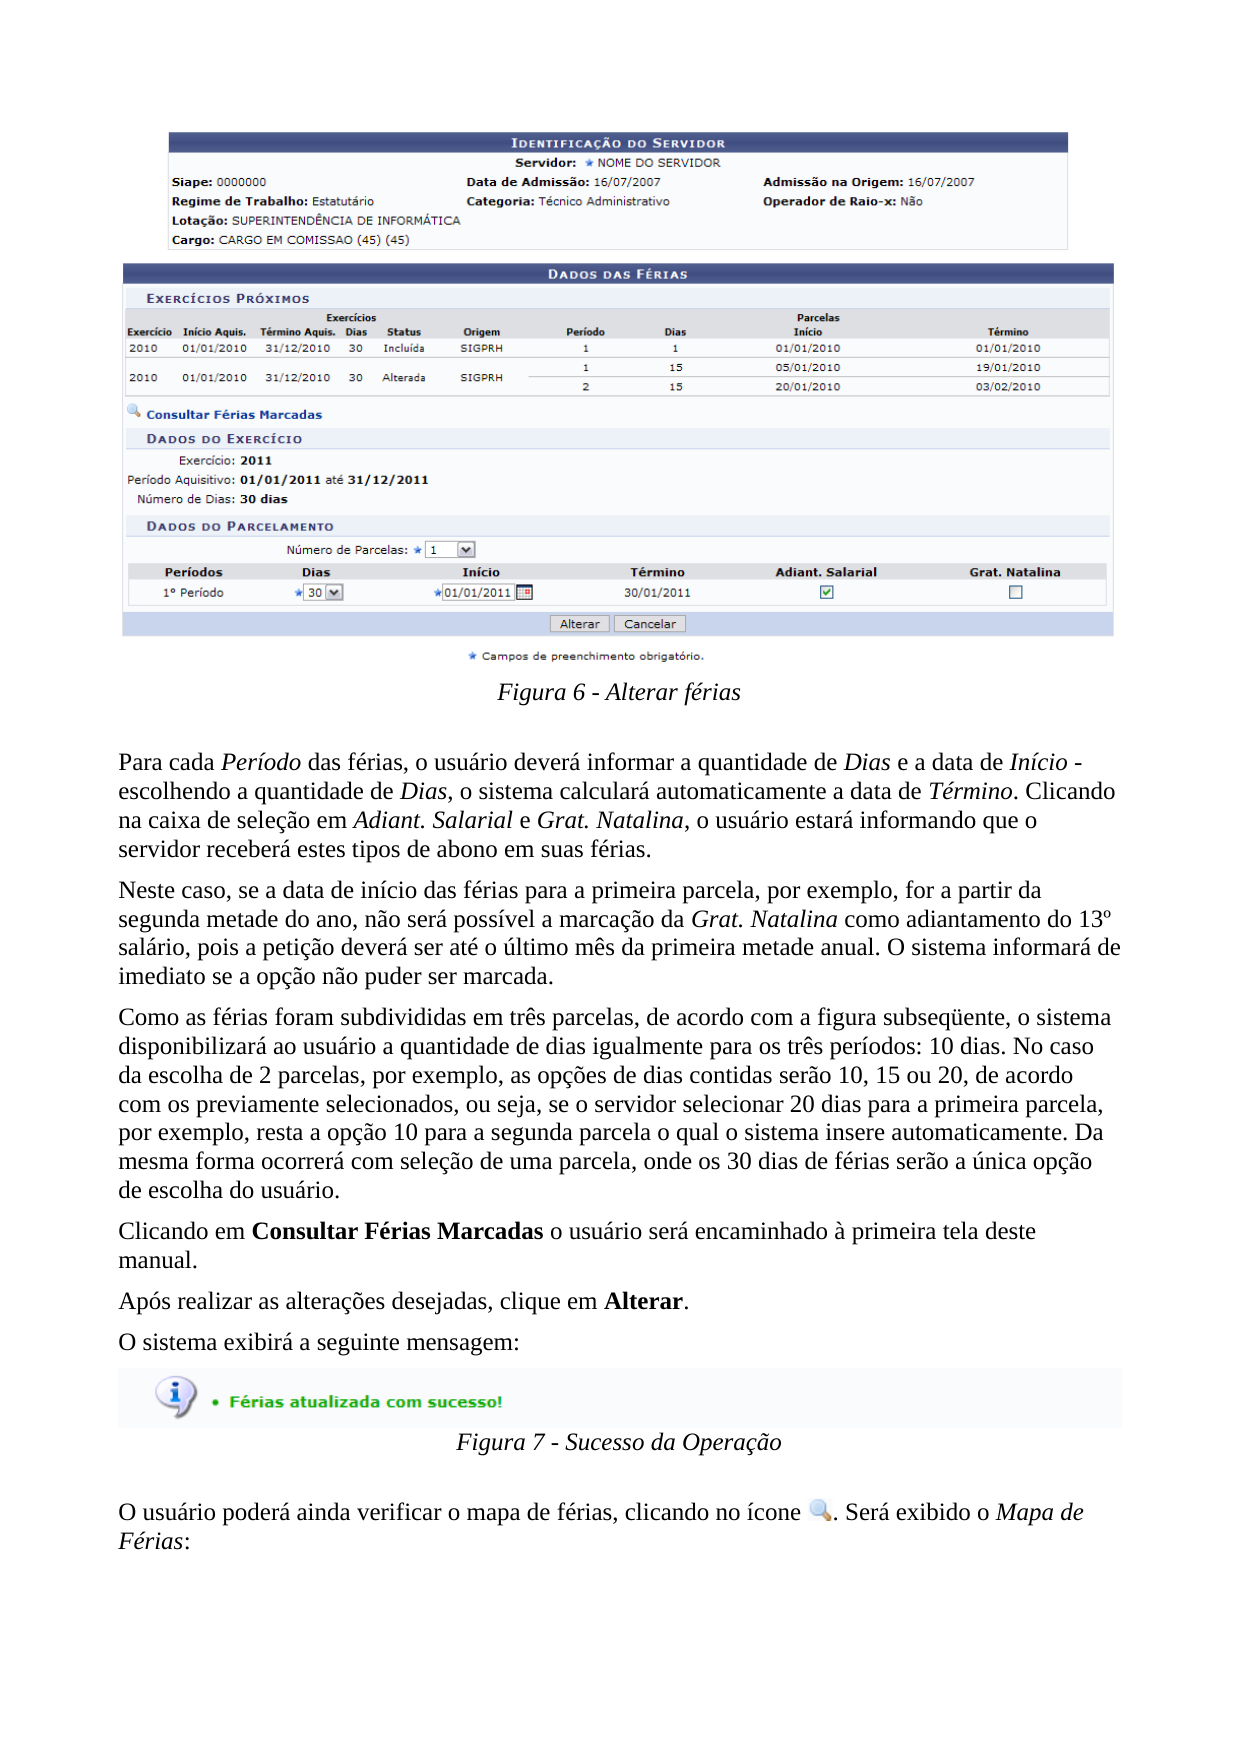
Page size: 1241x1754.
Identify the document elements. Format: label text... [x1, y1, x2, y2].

picture [807, 1498, 833, 1521]
text Neste caso, se a data de início das férias para a primeira parcela, por exemplo, for a partir da segunda metade do ano, não será possível a marcação da Grat. Natalina como adiantamento do 13º salário, pois a petição deverá ser até o último mês da primeira metade anual. O sistema informará de imediato se a opção não puder ser marcada. [118, 875, 1122, 990]
text Figura 7 - Sucesso da Operação [118, 1428, 1122, 1456]
picture [118, 118, 1123, 678]
text Figura 6 - Alterar férias [118, 678, 1122, 706]
text Clicando em Consultar Férias Marcadas o usuário será encaminhado à primeira tela deste manual. [118, 1216, 1122, 1274]
text Após realizar as alterações desejadas, clique em Alterar. [118, 1286, 1122, 1315]
text O usuário poderá ainda verificar o mapa de férias, clicando no ícone . Será exibido o Mapa de Férias: [118, 1497, 1122, 1555]
text Para cada Período das férias, o usuário deverá informar a quantidade de Dias e a data de Início - escolhendo a quantidade de Dias, o sistema calculará automaticamente a data de Término. Clicando na caixa de seleção em Adiant. Salarial e Grat. Natalina, o usuário estará informando que o servidor receberá estes tipos de abono em suas férias. [118, 747, 1122, 862]
text O sistema exibirá a seguinte mensagem: [118, 1327, 1122, 1356]
text Como as férias foram subdivididas em três parcelas, de acordo com a figura subseqüente, o sistema disponibilizará ao usuário a quantidade de dias igualmente para os três períodos: 10 dias. No caso da escolha de 2 parcelas, por exemplo, as opções de dias contidas serão 10, 15 ou 20, de acordo com os previamente selecionados, ou seja, se o servidor selecionar 20 dias para a primeira parcela, por exemplo, resta a opção 10 para a segunda parcela o qual o sistema insere automaticamente. Da mesma forma ocorrerá com seleção de uma parcela, onde os 30 dias de férias serão a única opção de escolha do usuário. [118, 1002, 1122, 1204]
picture [118, 1368, 1123, 1428]
